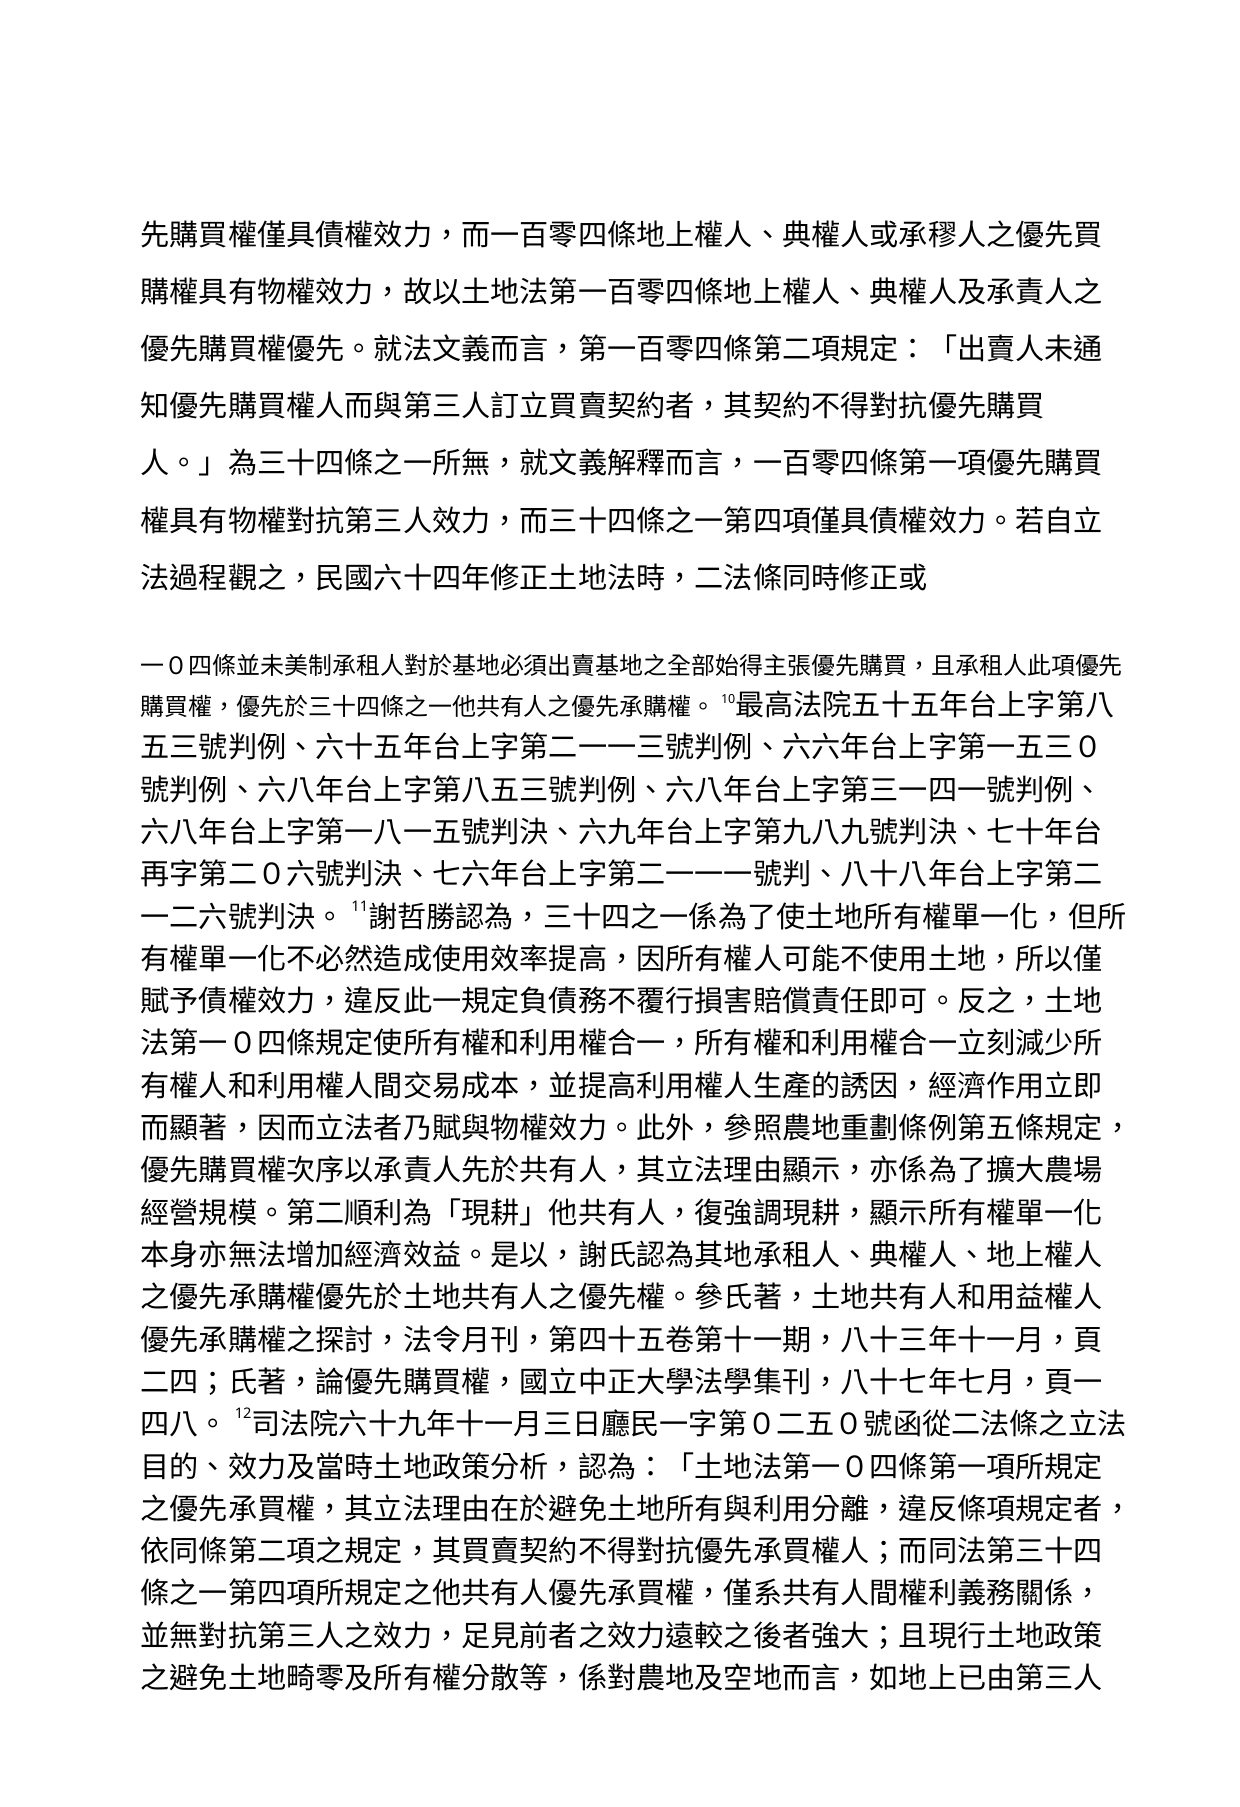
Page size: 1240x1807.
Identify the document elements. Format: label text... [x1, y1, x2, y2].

text 一０四條並未美制承租人對於基地必須出賣基地之全部始得主張優先購買，且承租人此項優先購買權，優先於三十四條之一他共有人之優先承購權。 10最高法院五十五年台上字第八五三號判例、六十五年台上字第二一一三號判例、六六年台上字第一五三０號判例、六八年台上字第八五三號判例、六八年台上字第三一四一號判例、六八年台上字第一八一五號判決、六九年台上字第九八九號判決、七十年台再字第二０六號判決、七六年台上字第二一一一號判、八十八年台上字第二一二六號判決。 11謝哲勝認為，三十四之一係為了使土地所有權單一化，但所有權單一化不必然造成使用效率提高，因所有權人可能不使用土地，所以僅賦予債權效力，違反此一規定負債務不覆行損害賠償責任即可。反之，土地法第一０四條規定使所有權和利用權合一，所有權和利用權合一立刻減少所有權人和利用權人間交易成本，並提高利用權人生產的誘因，經濟作用立即而顯著，因而立法者乃賦與物權效力。此外，參照農地重劃條例第五條規定，優先購買權次序以承責人先於共有人，其立法理由顯示，亦係為了擴大農場經營規模。第二順利為「現耕」他共有人，復強調現耕，顯示所有權單一化本身亦無法增加經濟效益。是以，謝氏認為其地承租人、典權人、地上權人之優先承購權優先於土地共有人之優先權。參氏著，土地共有人和用益權人優先承購權之探討，法令月刊，第四十五卷第十一期，八十三年十一月，頁二四；氏著，論優先購買權，國立中正大學法學集刊，八十七年七月，頁一四八。 12司法院六十九年十一月三日廳民一字第０二五０號函從二法條之立法目的、效力及當時土地政策分析，認為：「土地法第一０四條第一項所規定之優先承買權，其立法理由在於避免土地所有與利用分離，違反條項規定者，依同條第二項之規定，其買賣契約不得對抗優先承買權人；而同法第三十四條之一第四項所規定之他共有人優先承買權，僅系共有人間權利義務關係，並無對抗第三人之效力，足見前者之效力遠較之後者強大；且現行土地政策之避免土地畸零及所有權分散等，係對農地及空地而言，如地上已由第三人建有房屋，即無保護基地共有人，使其優先承購他共有權人應有部分之必要，故應認土地法第一０四條第一項之優先承買權，較共有人之優先承買權優先，方合立法本旨。」參照民事法律問題研究彙編，司法院秘書處發行，七十一年一月，頁二六五至二六七。 13行政實務上，執行要點第十點第八款亦認為三十四條之一第四項之優先買權屬債權性質， [140, 647, 1127, 1697]
text 先購買權僅具債權效力，而一百零四條地上權人、典權人或承穋人之優先買購權具有物權效力，故以土地法第一百零四條地上權人、典權人及承責人之優先購買權優先。就法文義而言，第一百零四條第二項規定：「出賣人未通知優先購買權人而與第三人訂立買賣契約者，其契約不得對抗優先購買人。」為三十四條之一所無，就文義解釋而言，一百零四條第一項優先購買權具有物權對抗第三人效力，而三十四條之一第四項僅具債權效力。若自立法過程觀之，民國六十四年修正土地法時，二法條同時修正或 [140, 197, 1127, 596]
